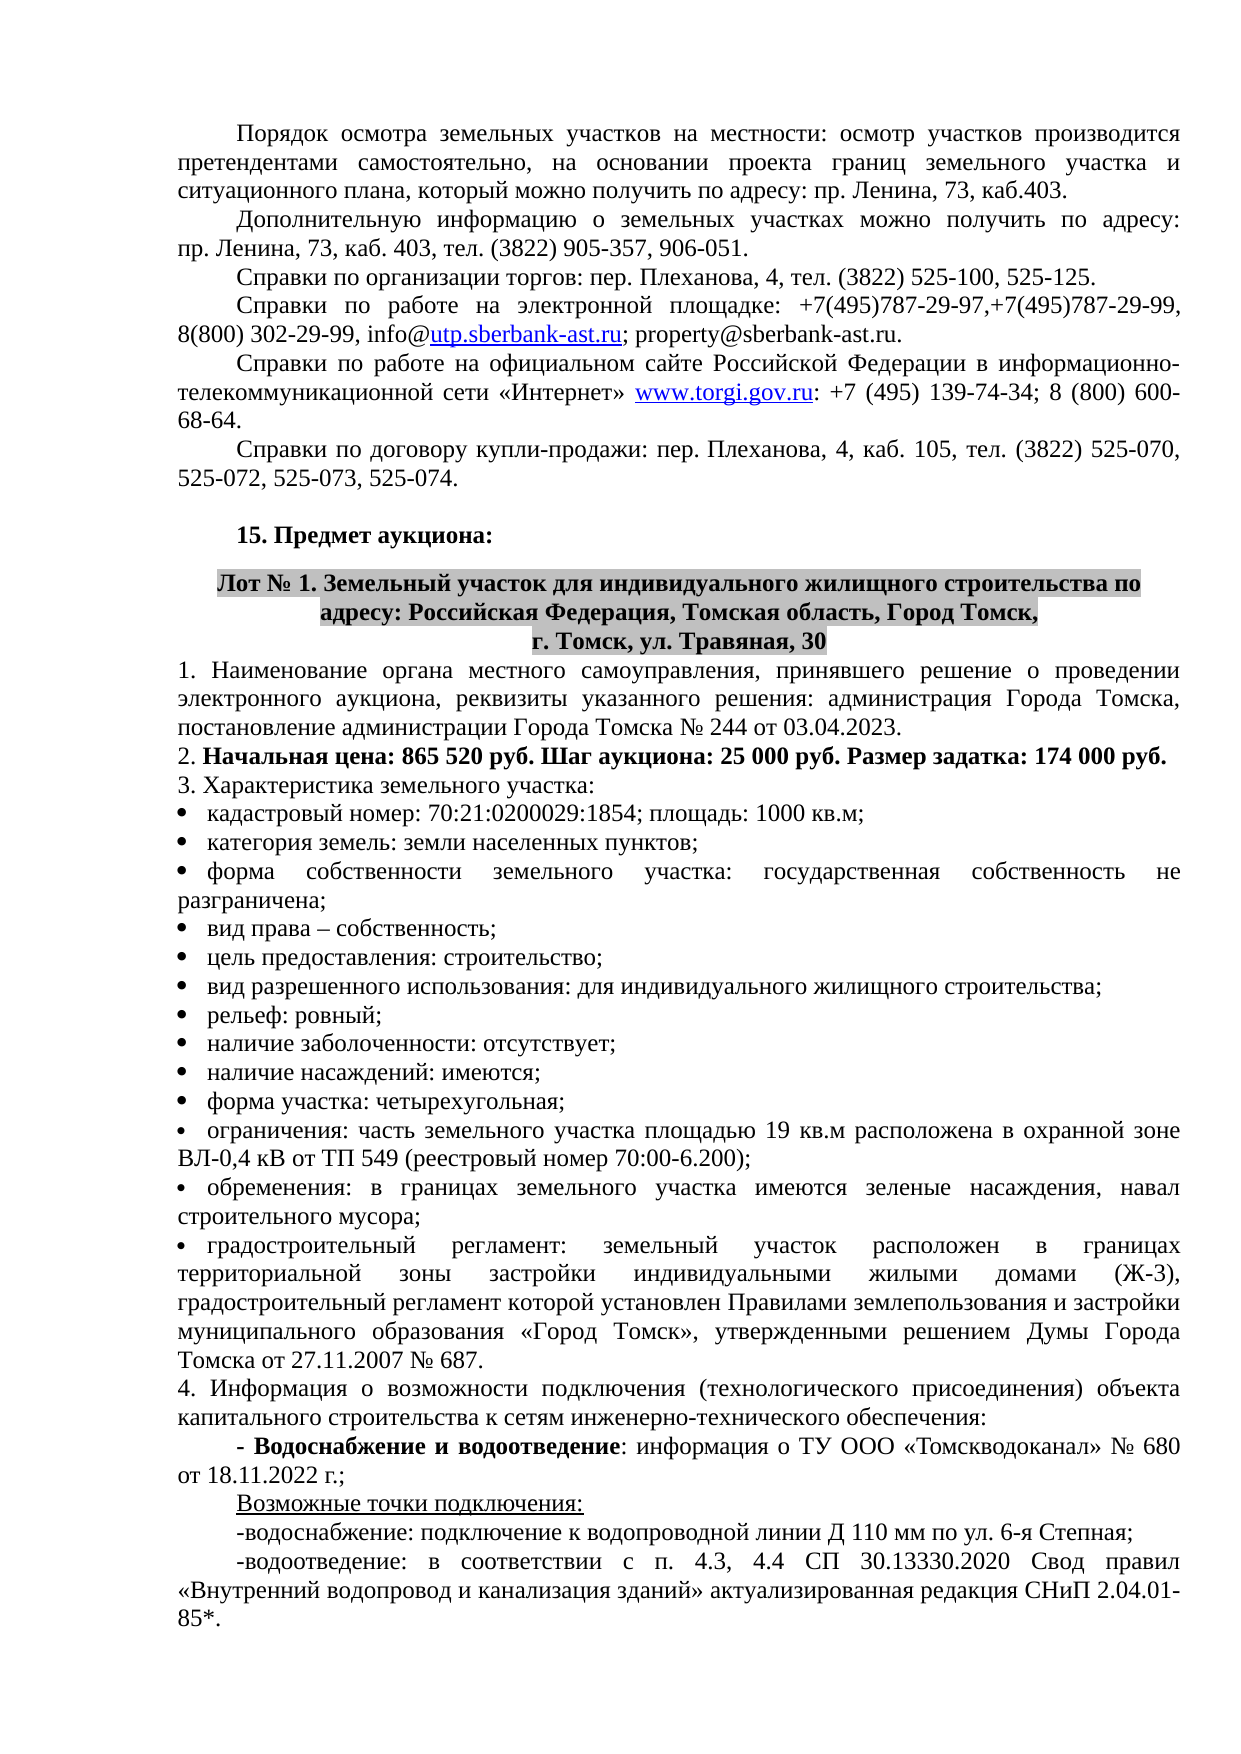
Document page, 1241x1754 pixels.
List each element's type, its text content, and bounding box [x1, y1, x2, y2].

text Лот № 1. Земельный участок для индивидуального жилищного строительства по адресу: Российская Федерация, Томская область, Город Томск, [177, 568, 1181, 626]
list рельеф: ровный; [177, 1000, 1181, 1028]
list вид разрешенного использования: для индивидуального жилищного строительства; [177, 971, 1181, 1000]
text 1. Наименование органа местного самоуправления, принявшего решение о проведении электронного аукциона, реквизиты указанного решения: администрация Города Томска, постановление администрации Города Томска № 244 от 03.04.2023. [177, 655, 1181, 741]
list цель предоставления: строительство; [177, 942, 1181, 971]
text Справки по работе на электронной площадке: +7(495)787-29-97,+7(495)787-29-99, 8(800) 302-29-99, info@utp.sberbank-ast.ru; property@sberbank-ast.ru. [177, 291, 1181, 348]
list обременения: в границах земельного участка имеются зеленые насаждения, навал строительного мусора; [177, 1172, 1181, 1230]
text Возможные точки подключения: [177, 1488, 1181, 1517]
text 3. Характеристика земельного участка: [177, 770, 1181, 798]
text 4. Информация о возможности подключения (технологического присоединения) объекта капитального строительства к сетям инженерно-технического обеспечения: [177, 1373, 1181, 1431]
list ограничения: часть земельного участка площадью 19 кв.м расположена в охранной зоне ВЛ-0,4 кВ от ТП 549 (реестровый номер 70:00-6.200); [177, 1115, 1181, 1172]
text 15. Предмет аукциона: [177, 521, 1181, 549]
text г. Томск, ул. Травяная, 30 [177, 626, 1181, 655]
text - Водоснабжение и водоотведение: информация о ТУ ООО «Томскводоканал» № 680 от 18.11.2022 г.; [177, 1431, 1181, 1488]
list форма участка: четырехугольная; [177, 1086, 1181, 1115]
list наличие заболоченности: отсутствует; [177, 1028, 1181, 1057]
text -водоснабжение: подключение к водопроводной линии Д 110 мм по ул. 6-я Степная; [177, 1517, 1181, 1546]
text Справки по работе на официальном сайте Российской Федерации в информационно-телекоммуникационной сети «Интернет» www.torgi.gov.ru: +7 (495) 139-74-34; 8 (800) 600-68-64. [177, 348, 1181, 434]
text -водоотведение: в соответствии с п. 4.3, 4.4 СП 30.13330.2020 Свод правил «Внутренний водопровод и канализация зданий» актуализированная редакция СНиП 2.04.01-85*. [177, 1546, 1181, 1632]
text Дополнительную информацию о земельных участках можно получить по адресу: пр. Ленина, 73, каб. 403, тел. (3822) 905-357, 906-051. [177, 204, 1181, 262]
text Справки по договору купли-продажи: пер. Плеханова, 4, каб. 105, тел. (3822) 525-070, 525-072, 525-073, 525-074. [177, 434, 1181, 492]
list вид права – собственность; [177, 913, 1181, 942]
text 2. Начальная цена: 865 520 руб. Шаг аукциона: 25 000 руб. Размер задатка: 174 000 руб. [177, 741, 1181, 770]
list форма собственности земельного участка: государственная собственность не разграничена; [177, 856, 1181, 913]
list категория земель: земли населенных пунктов; [177, 827, 1181, 856]
list наличие насаждений: имеются; [177, 1057, 1181, 1086]
list кадастровый номер: 70:21:0200029:1854; площадь: 1000 кв.м; [177, 798, 1181, 827]
text Порядок осмотра земельных участков на местности: осмотр участков производится претендентами самостоятельно, на основании проекта границ земельного участка и ситуационного плана, который можно получить по адресу: пр. Ленина, 73, каб.403. [177, 118, 1181, 204]
list градостроительный регламент: земельный участок расположен в границах территориальной зоны застройки индивидуальными жилыми домами (Ж-3), градостроительный регламент которой установлен Правилами землепользования и застройки муниципального образования «Город Томск», утвержденными решением Думы Города Томска от 27.11.2007 № 687. [177, 1230, 1181, 1373]
text Справки по организации торгов: пер. Плеханова, 4, тел. (3822) 525-100, 525-125. [177, 262, 1181, 291]
